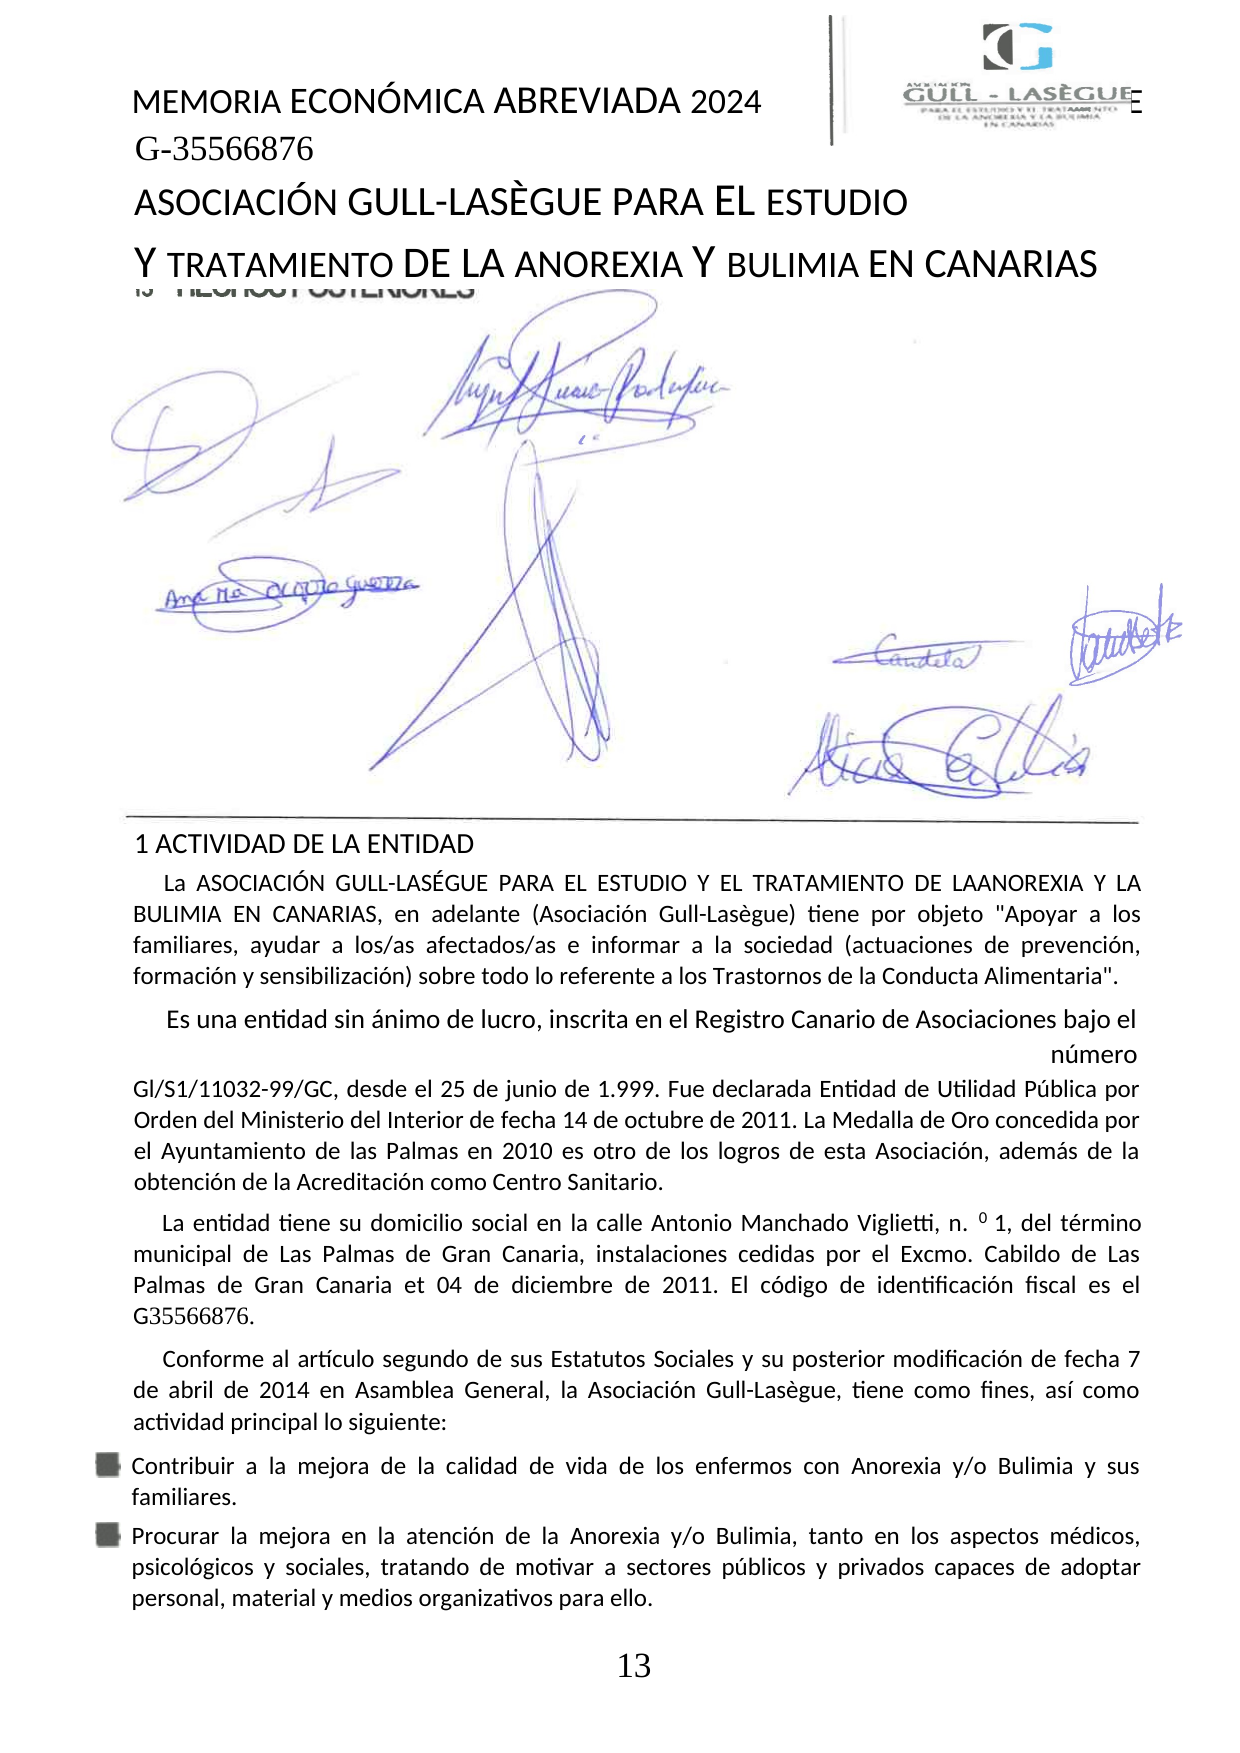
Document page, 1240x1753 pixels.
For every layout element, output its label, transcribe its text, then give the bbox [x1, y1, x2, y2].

text Es una entidad sin ánimo de lucro, inscrita en el Registro Canario de Asociaciones bajo el número [131, 1002, 1137, 1070]
text La entidad tiene su domicilio social en la calle Antonio Manchado Viglietti, n. 0 1, del término municipal de Las Palmas de Gran Canaria, instalaciones cedidas por el Excmo. Cabildo de Las Palmas de Gran Canaria et 04 de diciembre de 2011. El código de identificación fiscal es el G35566876. [133, 1207, 1142, 1331]
text La ASOCIACIÓN GULL-LASÉGUE PARA EL ESTUDIO Y EL TRATAMIENTO DE LAANOREXIA Y LA BULIMIA EN CANARIAS, en adelante (Asociación Gull-Lasègue) tiene por objeto "Apoyar a los familiares, ayudar a los/as afectados/as e informar a la sociedad (actuaciones de prevención, formación y sensibilización) sobre todo lo referente a los Trastornos de la Conducta Alimentaria". [133, 867, 1142, 991]
text Conforme al artículo segundo de sus Estatutos Sociales y su posterior modificación de fecha 7 de abril de 2014 en Asamblea General, la Asociación Gull-Lasègue, tiene como fines, así como actividad principal lo siguiente: [133, 1343, 1142, 1436]
subtitle 1 ACTIVIDAD DE LA ENTIDAD [134, 825, 1143, 861]
list Contribuir a la mejora de la calidad de vida de los enfermos con Anorexia y/o Bulimia y sus familiares. [94, 1450, 1142, 1512]
text Gl/S1/11032-99/GC, desde el 25 de junio de 1.999. Fue declarada Entidad de Utilidad Pública por Orden del Ministerio del Interior de fecha 14 de octubre de 2011. La Medalla de Oro concedida por el Ayuntamiento de las Palmas en 2010 es otro de los logros de esta Asociación, además de la obtención de la Acreditación como Centro Sanitario. [133, 1073, 1142, 1196]
list Procurar la mejora en la atención de la Anorexia y/o Bulimia, tanto en los aspectos médicos, psicológicos y sociales, tratando de motivar a sectores públicos y privados capaces de adoptar personal, material y medios organizativos para ello. [94, 1520, 1142, 1612]
